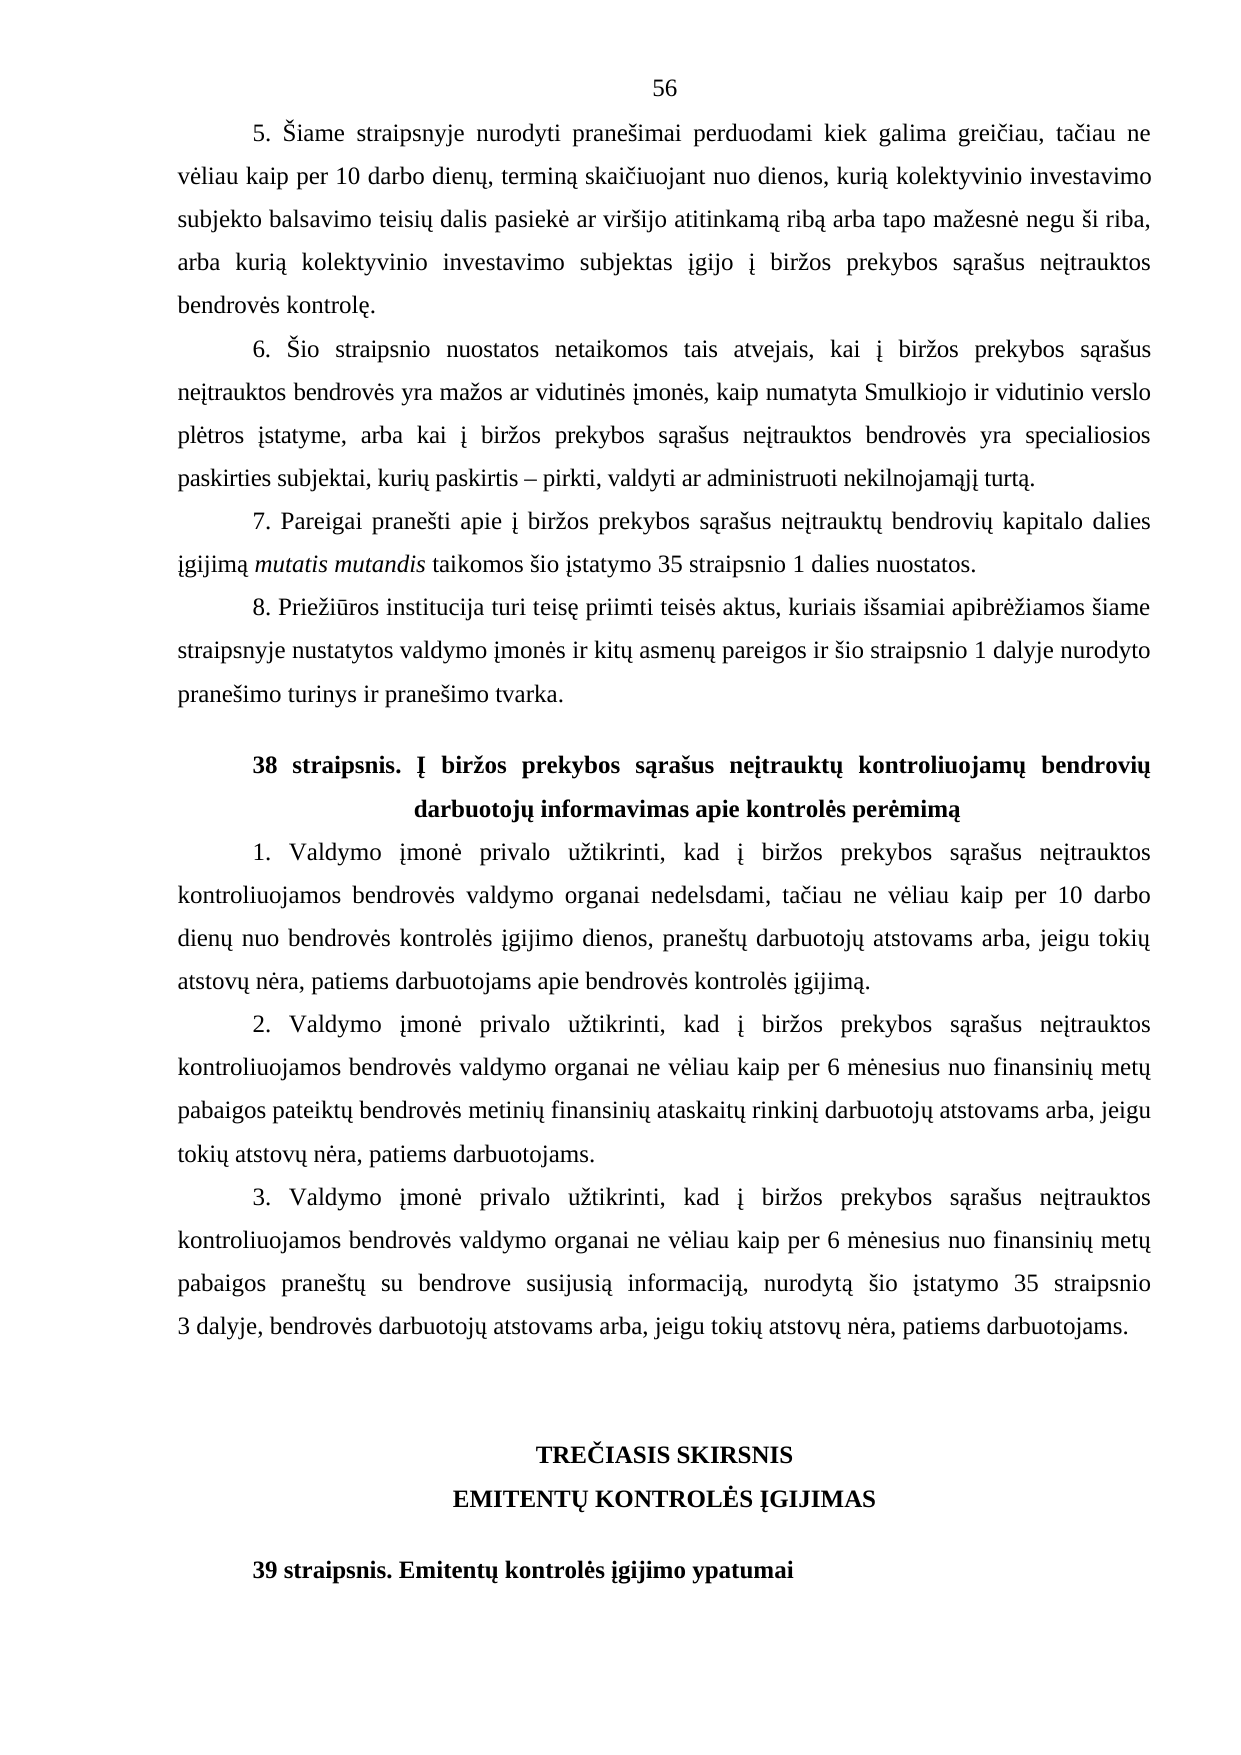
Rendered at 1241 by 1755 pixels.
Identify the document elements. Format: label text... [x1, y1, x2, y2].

text 7. Pareigai pranešti apie į biržos prekybos sąrašus neįtrauktų bendrovių kapitalo dalies įgijimą mutatis mutandis taikomos šio įstatymo 35 straipsnio 1 dalies nuostatos. [177, 506, 1152, 578]
text EMITENTŲ KONTROLĖS ĮGIJIMAS [177, 1484, 1152, 1512]
text 8. Priežiūros institucija turi teisę priimti teisės aktus, kuriais išsamiai apibrėžiamos šiame straipsnyje nustatytos valdymo įmonės ir kitų asmenų pareigos ir šio straipsnio 1 dalyje nurodyto pranešimo turinys ir pranešimo tvarka. [177, 592, 1152, 707]
text 38 straipsnis. Į biržos prekybos sąrašus neįtrauktų kontroliuojamų bendrovių darbuotojų informavimas apie kontrolės perėmimą [252, 751, 1152, 822]
text 6. Šio straipsnio nuostatos netaikomos tais atvejais, kai į biržos prekybos sąrašus neįtrauktos bendrovės yra mažos ar vidutinės įmonės, kaip numatyta Smulkiojo ir vidutinio verslo plėtros įstatyme, arba kai į biržos prekybos sąrašus neįtrauktos bendrovės yra specialiosios paskirties subjektai, kurių paskirtis – pirkti, valdyti ar administruoti nekilnojamąjį turtą. [177, 334, 1152, 492]
text 1. Valdymo įmonė privalo užtikrinti, kad į biržos prekybos sąrašus neįtrauktos kontroliuojamos bendrovės valdymo organai nedelsdami, tačiau ne vėliau kaip per 10 darbo dienų nuo bendrovės kontrolės įgijimo dienos, praneštų darbuotojų atstovams arba, jeigu tokių atstovų nėra, patiems darbuotojams apie bendrovės kontrolės įgijimą. [177, 837, 1152, 995]
text 2. Valdymo įmonė privalo užtikrinti, kad į biržos prekybos sąrašus neįtrauktos kontroliuojamos bendrovės valdymo organai ne vėliau kaip per 6 mėnesius nuo finansinių metų pabaigos pateiktų bendrovės metinių finansinių ataskaitų rinkinį darbuotojų atstovams arba, jeigu tokių atstovų nėra, patiems darbuotojams. [177, 1009, 1152, 1167]
text 3. Valdymo įmonė privalo užtikrinti, kad į biržos prekybos sąrašus neįtrauktos kontroliuojamos bendrovės valdymo organai ne vėliau kaip per 6 mėnesius nuo finansinių metų pabaigos praneštų su bendrove susijusią informaciją, nurodytą šio įstatymo 35 straipsnio 3 dalyje, bendrovės darbuotojų atstovams arba, jeigu tokių atstovų nėra, patiems darbuotojams. [177, 1182, 1152, 1340]
text TREČIASIS SKIRSNIS [177, 1441, 1152, 1469]
text 5. Šiame straipsnyje nurodyti pranešimai perduodami kiek galima greičiau, tačiau ne vėliau kaip per 10 darbo dienų, terminą skaičiuojant nuo dienos, kurią kolektyvinio investavimo subjekto balsavimo teisių dalis pasiekė ar viršijo atitinkamą ribą arba tapo mažesnė negu ši riba, arba kurią kolektyvinio investavimo subjektas įgijo į biržos prekybos sąrašus neįtrauktos bendrovės kontrolę. [177, 118, 1152, 319]
text 39 straipsnis. Emitentų kontrolės įgijimo ypatumai [177, 1556, 1152, 1584]
